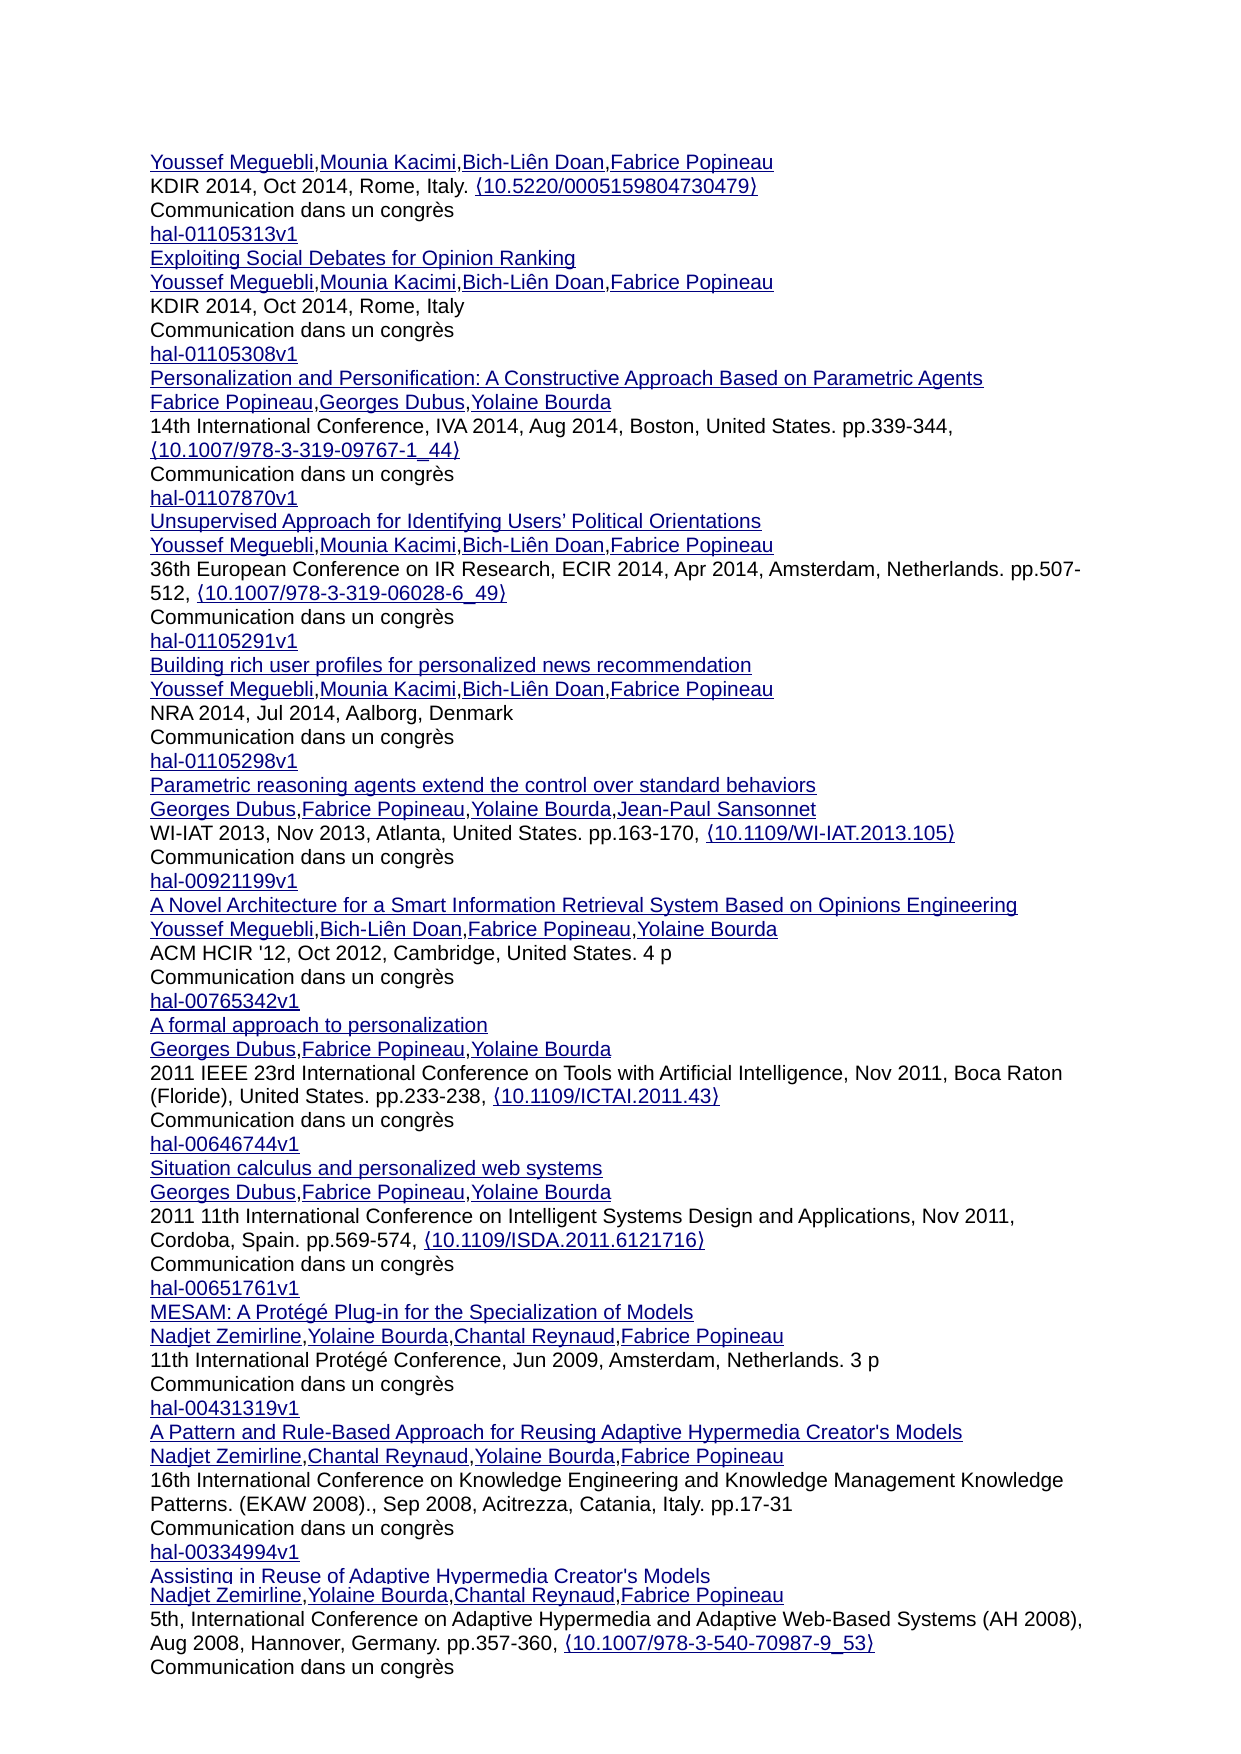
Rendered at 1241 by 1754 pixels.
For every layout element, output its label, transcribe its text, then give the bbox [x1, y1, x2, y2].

table_cell A formal approach to personalization Georges Dubus,Fabrice Popineau,Yolaine Bourda 2011 IEEE 23rd International Conference on Tools with Artificial Intelligence, Nov 2011, Boca Raton (Floride), United States. pp.233-238, ⟨10.1109/ICTAI.2011.43⟩ Communication dans un congrès hal-00646744v1 [150, 1013, 1090, 1156]
table_cell A Pattern and Rule-Based Approach for Reusing Adaptive Hypermedia Creator's Models Nadjet Zemirline,Chantal Reynaud,Yolaine Bourda,Fabrice Popineau 16th International Conference on Knowledge Engineering and Knowledge Management Knowledge Patterns. (EKAW 2008)., Sep 2008, Acitrezza, Catania, Italy. pp.17-31 Communication dans un congrès hal-00334994v1 [150, 1420, 1090, 1563]
table_cell Exploiting Social Debates for Opinion Ranking Youssef Meguebli,Mounia Kacimi,Bich-Liên Doan,Fabrice Popineau KDIR 2014, Oct 2014, Rome, Italy Communication dans un congrès hal-01105308v1 [150, 246, 1090, 366]
table_cell Parametric reasoning agents extend the control over standard behaviors Georges Dubus,Fabrice Popineau,Yolaine Bourda,Jean-Paul Sansonnet WI-IAT 2013, Nov 2013, Atlanta, United States. pp.163-170, ⟨10.1109/WI-IAT.2013.105⟩ Communication dans un congrès hal-00921199v1 [150, 773, 1090, 893]
table_cell A Novel Architecture for a Smart Information Retrieval System Based on Opinions Engineering Youssef Meguebli,Bich-Liên Doan,Fabrice Popineau,Yolaine Bourda ACM HCIR '12, Oct 2012, Cambridge, United States. 4 p Communication dans un congrès hal-00765342v1 [150, 893, 1090, 1012]
table_cell MESAM: A Protégé Plug-in for the Specialization of Models Nadjet Zemirline,Yolaine Bourda,Chantal Reynaud,Fabrice Popineau 11th International Protégé Conference, Jun 2009, Amsterdam, Netherlands. 3 p Communication dans un congrès hal-00431319v1 [150, 1300, 1090, 1420]
table_cell Unsupervised Approach for Identifying Users’ Political Orientations Youssef Meguebli,Mounia Kacimi,Bich-Liên Doan,Fabrice Popineau 36th European Conference on IR Research, ECIR 2014, Apr 2014, Amsterdam, Netherlands. pp.507-512, ⟨10.1007/978-3-319-06028-6_49⟩ Communication dans un congrès hal-01105291v1 [150, 509, 1090, 653]
table_cell Assisting in Reuse of Adaptive Hypermedia Creator's Models Nadjet Zemirline,Yolaine Bourda,Chantal Reynaud,Fabrice Popineau 5th, International Conference on Adaptive Hypermedia and Adaptive Web-Based Systems (AH 2008), Aug 2008, Hannover, Germany. pp.357-360, ⟨10.1007/978-3-540-70987-9_53⟩ Communication dans un congrès [150, 1564, 1090, 1679]
table_cell Building rich user profiles for personalized news recommendation Youssef Meguebli,Mounia Kacimi,Bich-Liên Doan,Fabrice Popineau NRA 2014, Jul 2014, Aalborg, Denmark Communication dans un congrès hal-01105298v1 [150, 653, 1090, 773]
table_cell Situation calculus and personalized web systems Georges Dubus,Fabrice Popineau,Yolaine Bourda 2011 11th International Conference on Intelligent Systems Design and Applications, Nov 2011, Cordoba, Spain. pp.569-574, ⟨10.1109/ISDA.2011.6121716⟩ Communication dans un congrès hal-00651761v1 [150, 1156, 1090, 1300]
table_cell Personalization and Personification: A Constructive Approach Based on Parametric Agents Fabrice Popineau,Georges Dubus,Yolaine Bourda 14th International Conference, IVA 2014, Aug 2014, Boston, United States. pp.339-344, ⟨10.1007/978-3-319-09767-1_44⟩ Communication dans un congrès hal-01107870v1 [150, 366, 1090, 509]
table_cell Youssef Meguebli,Mounia Kacimi,Bich-Liên Doan,Fabrice Popineau KDIR 2014, Oct 2014, Rome, Italy. ⟨10.5220/0005159804730479⟩ Communication dans un congrès hal-01105313v1 [150, 150, 1090, 246]
